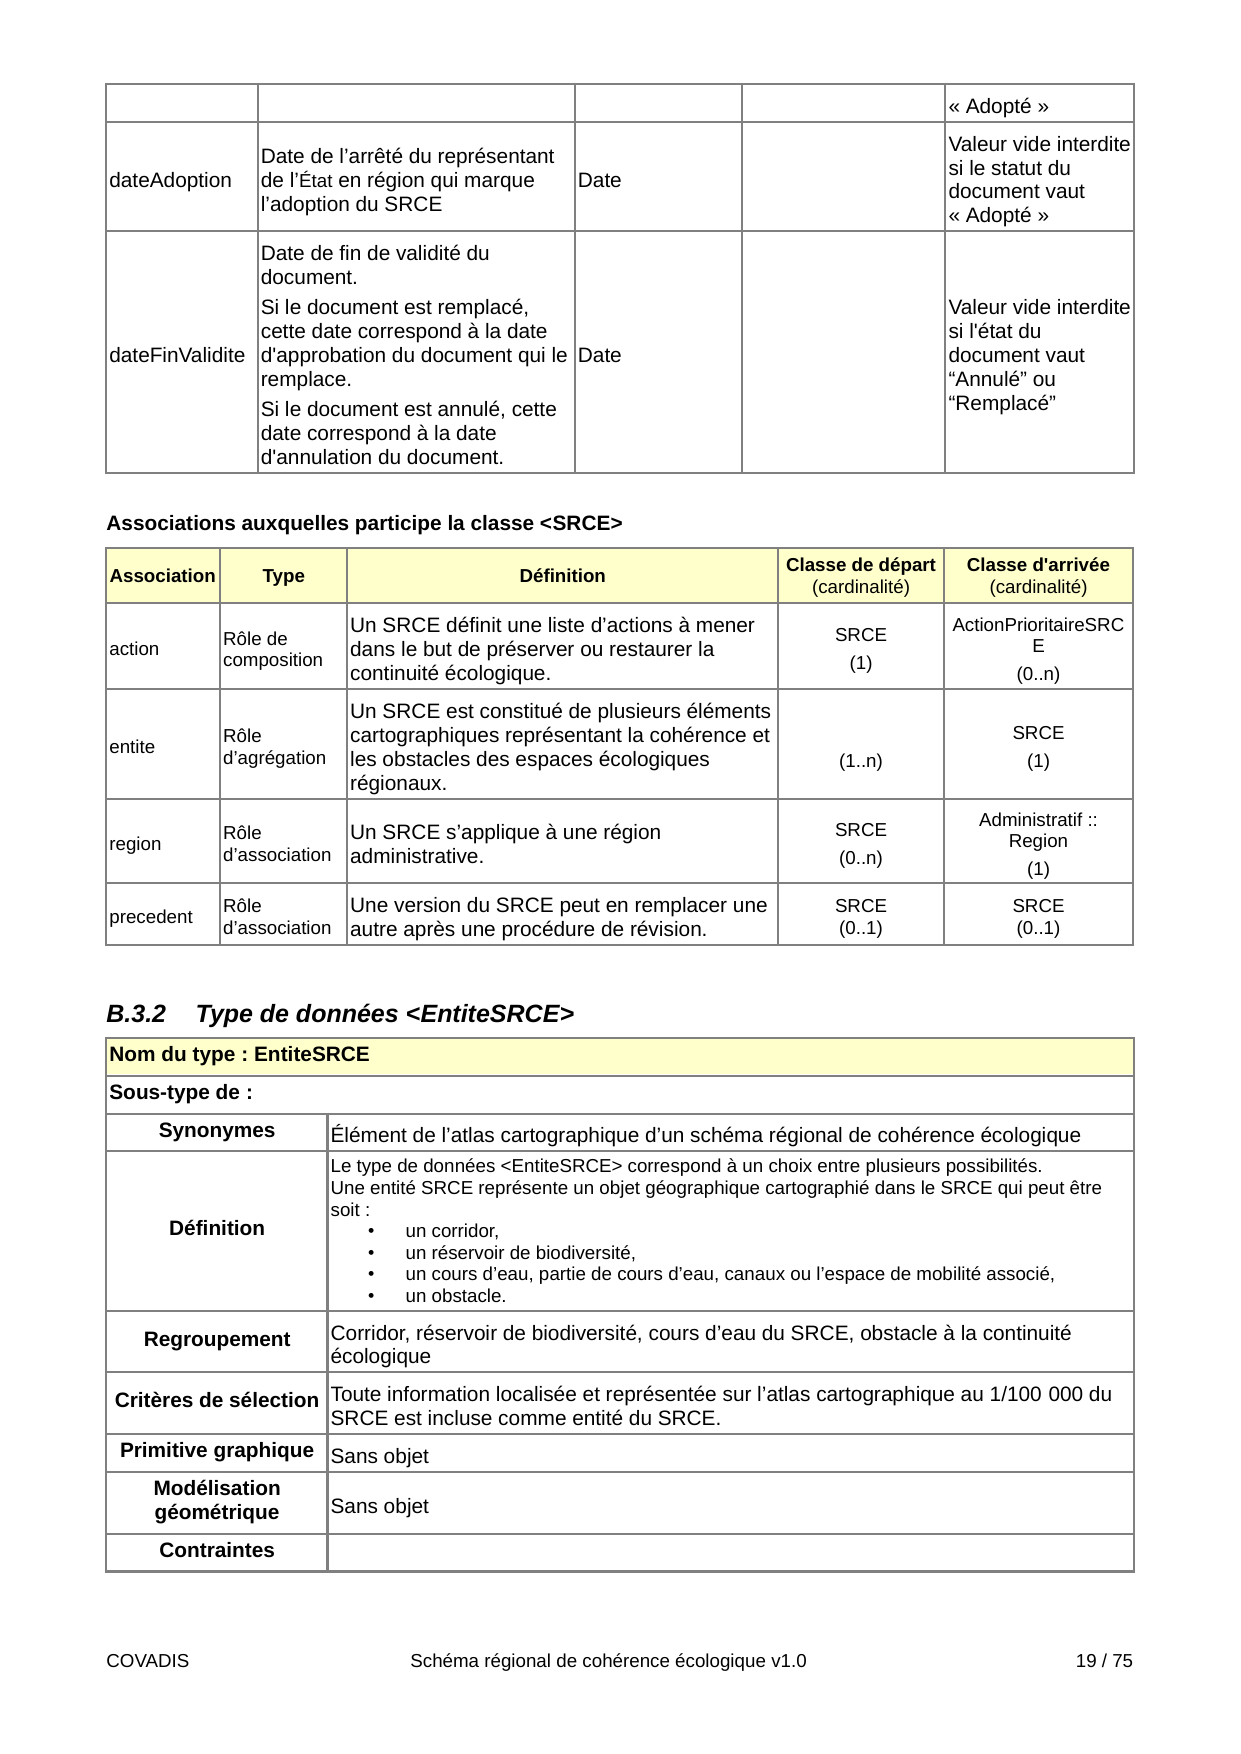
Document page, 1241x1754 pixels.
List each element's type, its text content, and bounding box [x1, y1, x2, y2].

table_cell Synonymes [107, 1115, 326, 1150]
table_cell Primitive graphique [107, 1435, 326, 1471]
table_cell Sous-type de : [107, 1077, 1133, 1112]
table_cell Contraintes [107, 1535, 326, 1570]
table_cell [576, 85, 741, 121]
table_header Classe d'arrivée (cardinalité) [945, 549, 1132, 602]
table_cell SRCE (0..1) [779, 884, 943, 944]
table_cell Définition [107, 1152, 326, 1309]
table_cell Le type de données <EntiteSRCE> correspond à un choix entre plusieurs possibilités. Une entité SRCE représente un objet géographique cartographié dans le SRCE qui peut être soit : un corridor, un réservoir de biodiversité, un cours d’eau, partie de cours d’eau, canaux ou l’espace de mobilité associé, un obstacle. [329, 1152, 1133, 1309]
table_cell SRCE (1) [779, 604, 943, 688]
table_cell Date [576, 123, 741, 230]
table_cell Rôle de composition [221, 604, 346, 688]
table_cell [329, 1535, 1133, 1570]
table_cell Rôle d’association [221, 800, 346, 882]
table_cell dateFinValidite [107, 232, 257, 472]
table_cell Un SRCE est constitué de plusieurs éléments cartographiques représentant la cohérence et les obstacles des espaces écologiques régionaux. [348, 690, 777, 797]
table_cell [743, 85, 944, 121]
table_cell entite [107, 690, 219, 797]
table_cell Rôle d’association [221, 884, 346, 944]
table_cell Un SRCE définit une liste d’actions à mener dans le but de préserver ou restaurer la continuité écologique. [348, 604, 777, 688]
table_cell Une version du SRCE peut en remplacer une autre après une procédure de révision. [348, 884, 777, 944]
table_cell precedent [107, 884, 219, 944]
table_cell Corridor, réservoir de biodiversité, cours d’eau du SRCE, obstacle à la continuité écologique [329, 1312, 1133, 1371]
table_cell [107, 85, 257, 121]
table_cell Modélisation géométrique [107, 1473, 326, 1533]
table_cell Date de fin de validité du document. Si le document est remplacé, cette date correspond à la date d'approbation du document qui le remplace. Si le document est annulé, cette date correspond à la date d'annulation du document. [259, 232, 574, 472]
table_cell SRCE (0..1) [945, 884, 1132, 944]
table_cell region [107, 800, 219, 882]
table_cell Administratif :: Region (1) [945, 800, 1132, 882]
table_cell action [107, 604, 219, 688]
table_cell Toute information localisée et représentée sur l’atlas cartographique au 1/100 000 du SRCE est incluse comme entité du SRCE. [329, 1373, 1133, 1433]
table_cell SRCE (1) [945, 690, 1132, 797]
table_header Association [107, 549, 219, 602]
table_cell Rôle d’agrégation [221, 690, 346, 797]
table_cell (1..n) [779, 690, 943, 797]
table_cell Sans objet [329, 1473, 1133, 1533]
table_cell « Adopté » [946, 85, 1133, 121]
subtitle Type de données <EntiteSRCE> [106, 999, 1134, 1028]
table_header Nom du type : EntiteSRCE [107, 1039, 1133, 1074]
table_cell Un SRCE s’applique à une région administrative. [348, 800, 777, 882]
table_cell ActionPrioritaireSRCE (0..n) [945, 604, 1132, 688]
table_cell Élément de l’atlas cartographique d’un schéma régional de cohérence écologique [329, 1115, 1133, 1150]
subtitle Associations auxquelles participe la classe <SRCE> [106, 510, 1134, 534]
table_cell Valeur vide interdite si le statut du document vaut « Adopté » [946, 123, 1133, 230]
table_cell Date [576, 232, 741, 472]
table_cell Regroupement [107, 1312, 326, 1371]
table_cell Sans objet [329, 1435, 1133, 1471]
table_cell dateAdoption [107, 123, 257, 230]
table_cell [743, 123, 944, 230]
table_cell Valeur vide interdite si l'état du document vaut “Annulé” ou “Remplacé” [946, 232, 1133, 472]
table_header Classe de départ (cardinalité) [779, 549, 943, 602]
table_cell [743, 232, 944, 472]
table_cell SRCE (0..n) [779, 800, 943, 882]
table_cell Date de l’arrêté du représentant de l’État en région qui marque l’adoption du SRCE [259, 123, 574, 230]
table_header Type [221, 549, 346, 602]
table_cell [259, 85, 574, 121]
table_cell Critères de sélection [107, 1373, 326, 1433]
table_header Définition [348, 549, 777, 602]
